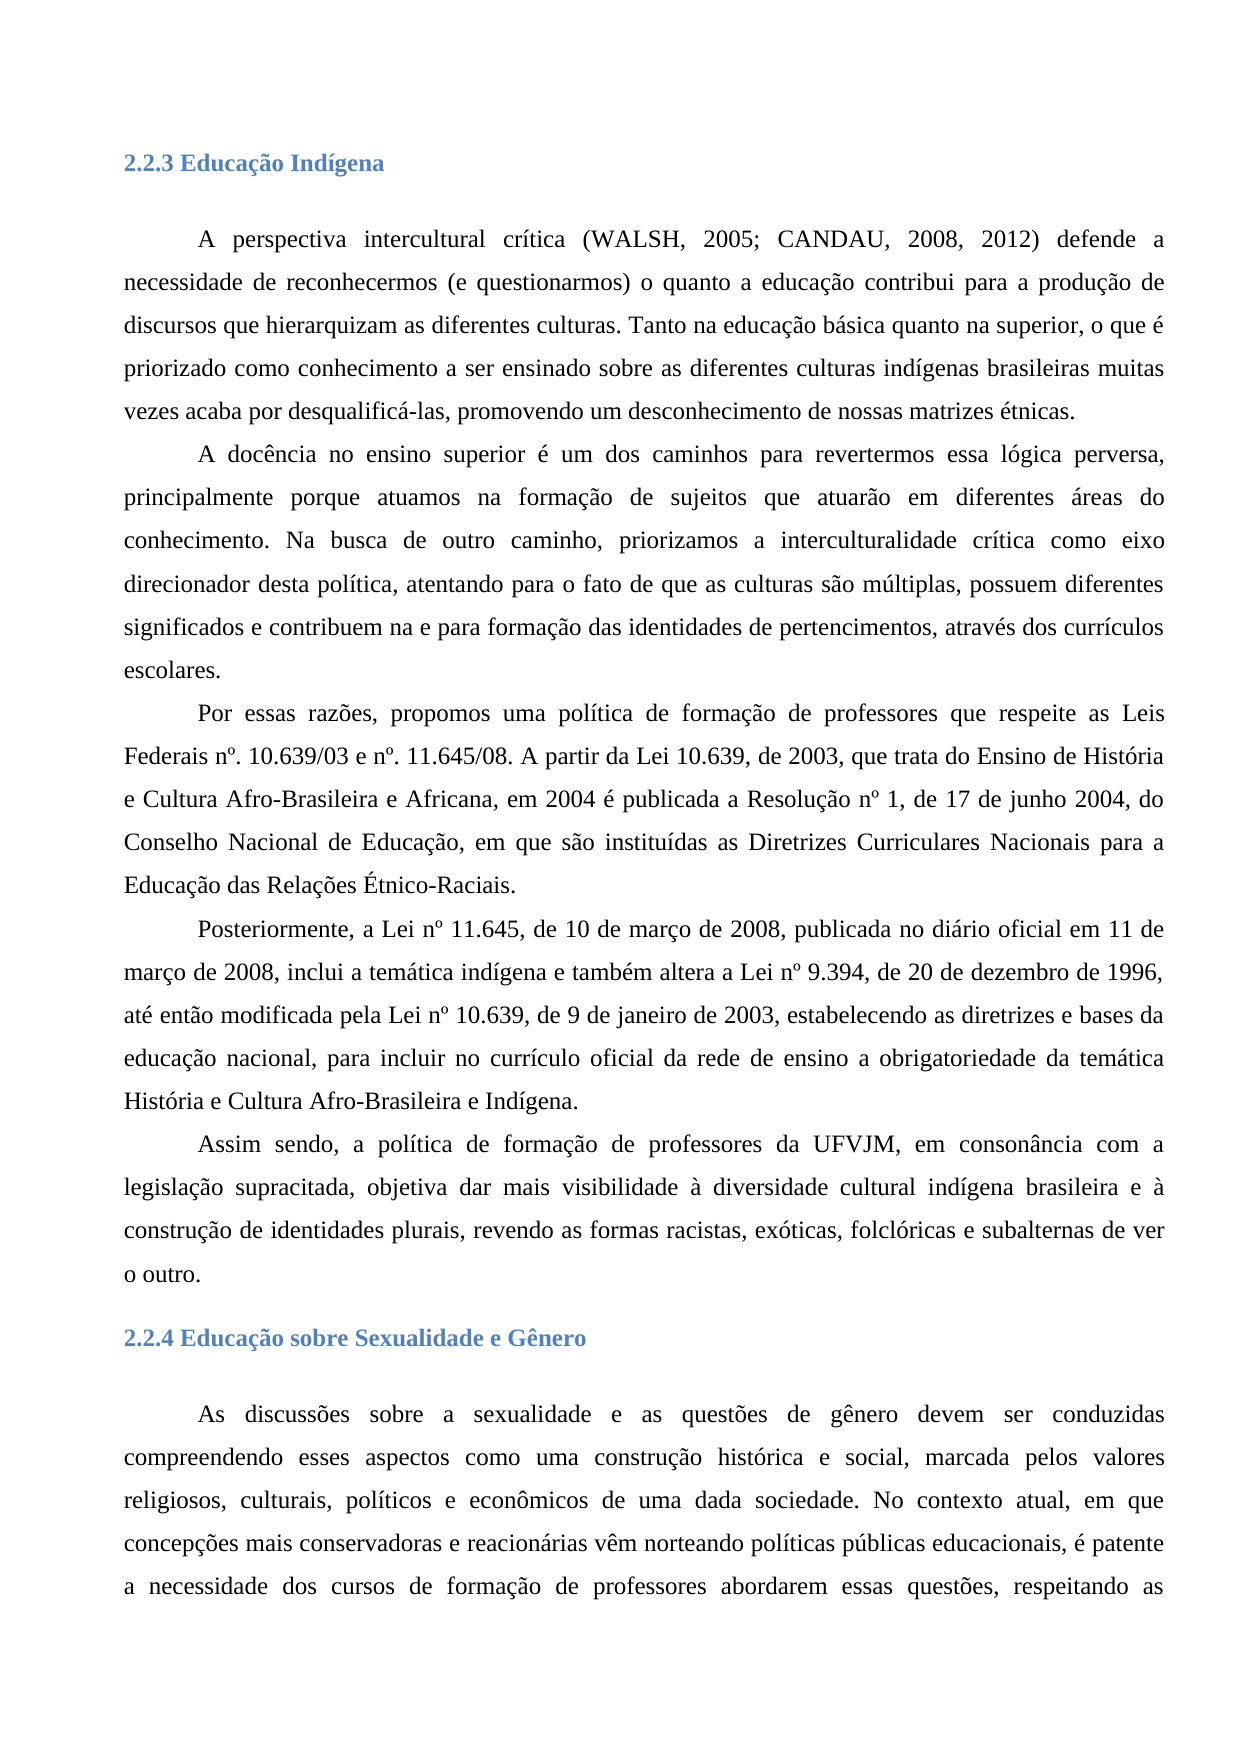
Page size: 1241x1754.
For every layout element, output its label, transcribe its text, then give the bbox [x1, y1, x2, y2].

list A perspectiva intercultural crítica (WALSH, 2005; CANDAU, 2008, 2012) defende a necessidade de reconhecermos (e questionarmos) o quanto a educação contribui para a produção de discursos que hierarquizam as diferentes culturas. Tanto na educação básica quanto na superior, o que é priorizado como conhecimento a ser ensinado sobre as diferentes culturas indígenas brasileiras muitas vezes acaba por desqualificá-las, promovendo um desconhecimento de nossas matrizes étnicas. [123, 224, 1166, 425]
list Por essas razões, propomos uma política de formação de professores que respeite as Leis Federais nº. 10.639/03 e nº. 11.645/08. A partir da Lei 10.639, de 2003, que trata do Ensino de História e Cultura Afro-Brasileira e Africana, em 2004 é publicada a Resolução nº 1, de 17 de junho 2004, do Conselho Nacional de Educação, em que são instituídas as Diretrizes Curriculares Nacionais para a Educação das Relações Étnico-Raciais. [123, 698, 1166, 899]
list Assim sendo, a política de formação de professores da UFVJM, em consonância com a legislação supracitada, objetiva dar mais visibilidade à diversidade cultural indígena brasileira e à construção de identidades plurais, revendo as formas racistas, exóticas, folclóricas e subalternas de ver o outro. [123, 1129, 1166, 1287]
subtitle 2.2.4 Educação sobre Sexualidade e Gênero [123, 1323, 1166, 1351]
subtitle 2.2.3 Educação Indígena [123, 148, 1166, 176]
list A docência no ensino superior é um dos caminhos para revertermos essa lógica perversa, principalmente porque atuamos na formação de sujeitos que atuarão em diferentes áreas do conhecimento. Na busca de outro caminho, priorizamos a interculturalidade crítica como eixo direcionador desta política, atentando para o fato de que as culturas são múltiplas, possuem diferentes significados e contribuem na e para formação das identidades de pertencimentos, através dos currículos escolares. [123, 439, 1166, 684]
text As discussões sobre a sexualidade e as questões de gênero devem ser conduzidas compreendendo esses aspectos como uma construção histórica e social, marcada pelos valores religiosos, culturais, políticos e econômicos de uma dada sociedade. No contexto atual, em que concepções mais conservadoras e reacionárias vêm norteando políticas públicas educacionais, é patente a necessidade dos cursos de formação de professores abordarem essas questões, respeitando as [123, 1399, 1166, 1600]
list Posteriormente, a Lei nº 11.645, de 10 de março de 2008, publicada no diário oficial em 11 de março de 2008, inclui a temática indígena e também altera a Lei nº 9.394, de 20 de dezembro de 1996, até então modificada pela Lei nº 10.639, de 9 de janeiro de 2003, estabelecendo as diretrizes e bases da educação nacional, para incluir no currículo oficial da rede de ensino a obrigatoriedade da temática História e Cultura Afro-Brasileira e Indígena. [123, 914, 1166, 1115]
